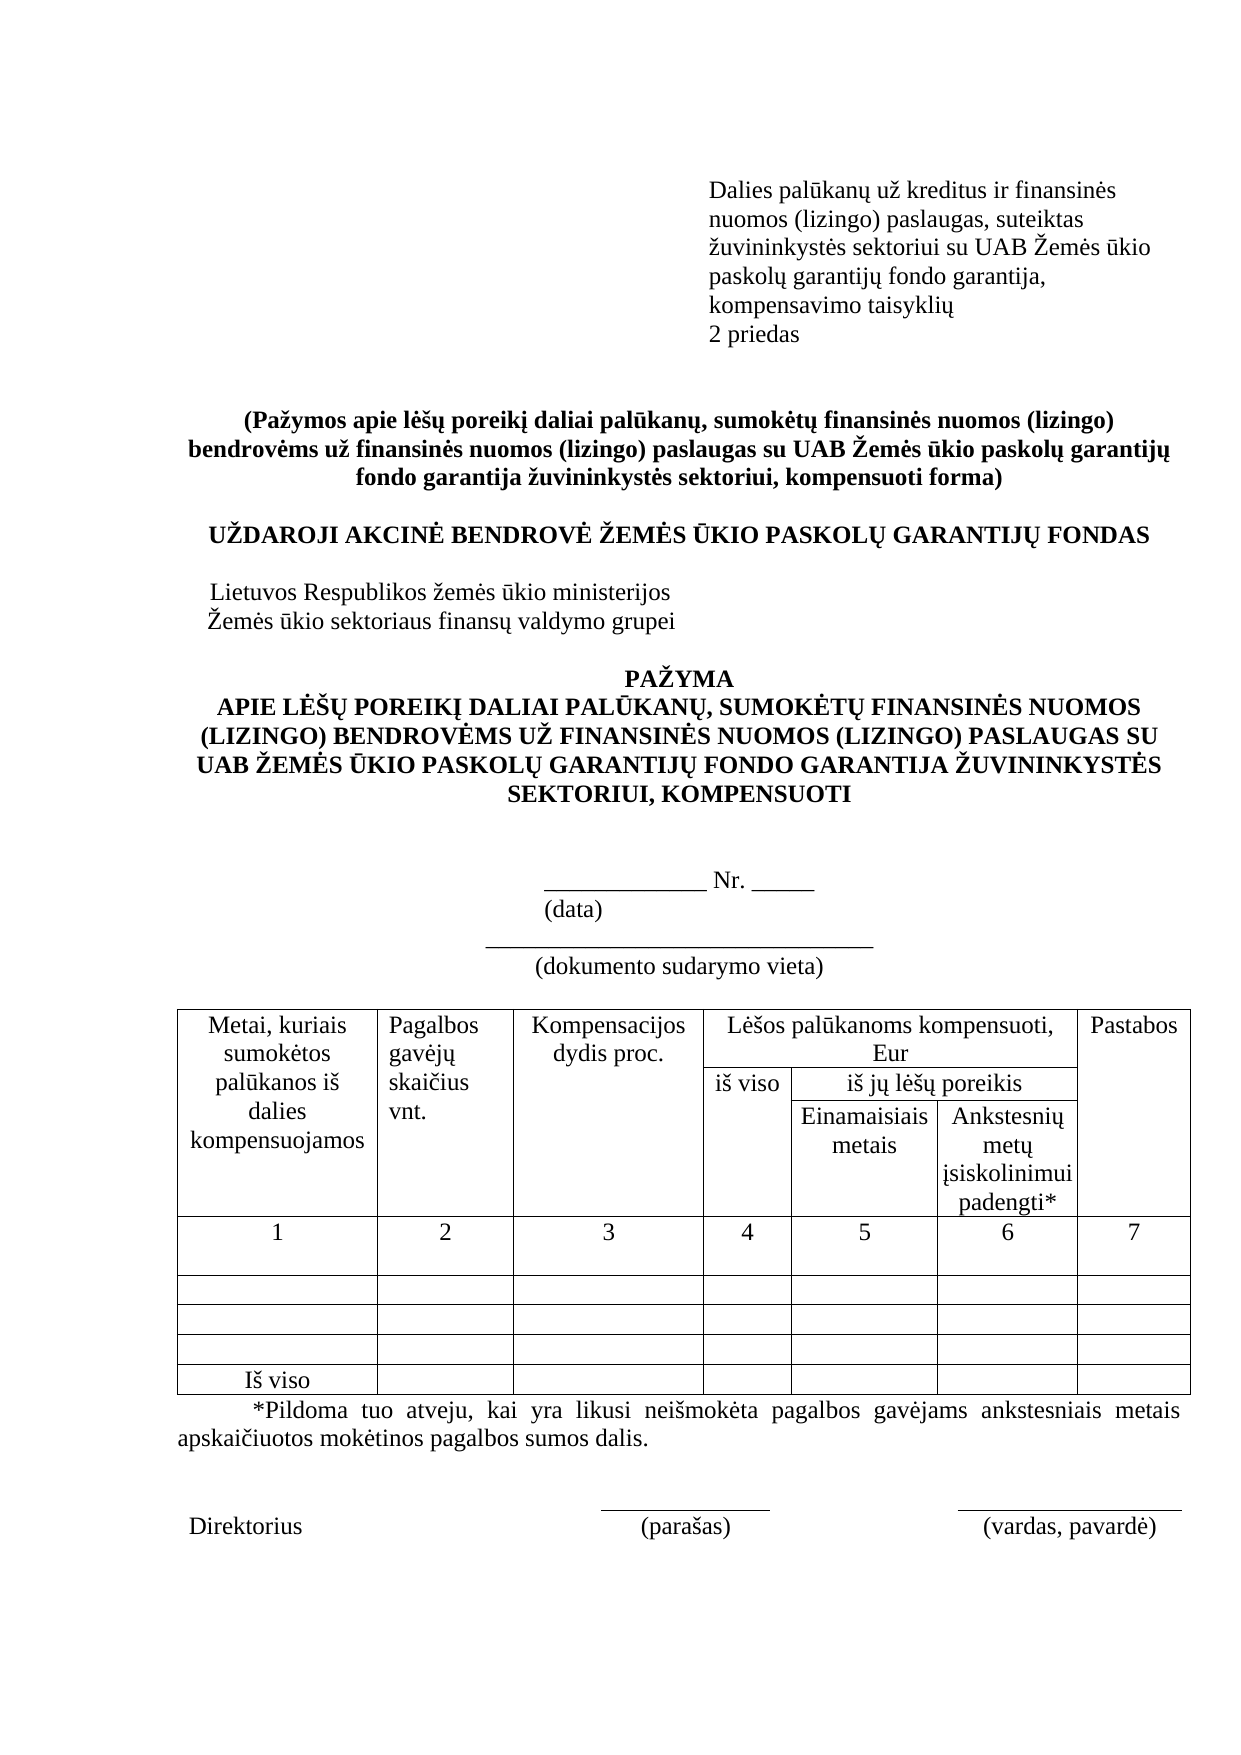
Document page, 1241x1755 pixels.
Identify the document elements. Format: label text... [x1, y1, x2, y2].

table_cell (parašas) [601, 1511, 770, 1539]
table_cell [178, 1305, 377, 1334]
table_cell [1078, 1365, 1190, 1394]
table_cell 4 [704, 1217, 791, 1274]
text (data) [177, 894, 1181, 922]
table_cell Ankstesnių metų įsiskolinimui padengti* [938, 1101, 1077, 1216]
table_cell [378, 1305, 513, 1334]
table_cell iš viso [704, 1068, 791, 1216]
table_header [770, 1481, 957, 1510]
table_cell [514, 1335, 703, 1364]
table_cell [178, 1276, 377, 1304]
table_cell [514, 1365, 703, 1394]
table_cell iš jų lėšų poreikis [792, 1068, 1077, 1100]
table_header Metai, kuriais sumokėtos palūkanos iš dalies kompensuojamos [178, 1010, 377, 1216]
table_cell [178, 1335, 377, 1364]
text žuvininkystės sektoriui su UAB Žemės ūkio [709, 232, 1181, 261]
table_cell [704, 1305, 791, 1334]
text kompensavimo taisyklių [709, 290, 1181, 319]
text Dalies palūkanų už kreditus ir finansinės [709, 175, 1181, 204]
text _______________________________ [177, 922, 1181, 951]
table_header Kompensacijos dydis proc. [514, 1010, 703, 1216]
table_cell [378, 1365, 513, 1394]
table_cell [792, 1276, 937, 1304]
table_cell [792, 1365, 937, 1394]
table_cell 1 [178, 1217, 377, 1274]
table_cell [938, 1335, 1077, 1364]
table_cell Iš viso [178, 1365, 377, 1394]
text Žemės ūkio sektoriaus finansų valdymo grupei [177, 606, 1181, 635]
text PAŽYMA [177, 664, 1181, 692]
table_cell 2 [378, 1217, 513, 1274]
text paskolų garantijų fondo garantija, [709, 261, 1181, 290]
table_header [601, 1481, 770, 1510]
table_cell [704, 1365, 791, 1394]
table_cell 5 [792, 1217, 937, 1274]
table_cell 6 [938, 1217, 1077, 1274]
table_cell [514, 1305, 703, 1334]
table_cell [704, 1276, 791, 1304]
text Lietuvos Respublikos žemės ūkio ministerijos [177, 577, 1181, 606]
table_cell [704, 1335, 791, 1364]
table_header [958, 1481, 1182, 1510]
table_cell Direktorius [177, 1510, 425, 1539]
text *Pildoma tuo atveju, kai yra likusi neišmokėta pagalbos gavėjams ankstesniais metais apskaičiuotos mokėtinos pagalbos sumos dalis. [177, 1395, 1181, 1452]
text (dokumento sudarymo vieta) [177, 951, 1181, 980]
table_header Lėšos palūkanoms kompensuoti, Eur [704, 1010, 1077, 1067]
table_cell [938, 1276, 1077, 1304]
table_cell [792, 1335, 937, 1364]
text nuomos (lizingo) paslaugas, suteiktas [709, 204, 1181, 232]
table_cell Einamaisiais metais [792, 1101, 937, 1216]
table_cell (vardas, pavardė) [958, 1511, 1182, 1539]
table_header [177, 1481, 425, 1510]
table_cell 3 [514, 1217, 703, 1274]
table_cell [1078, 1335, 1190, 1364]
table_cell [378, 1335, 513, 1364]
table_cell 7 [1078, 1217, 1190, 1274]
table_cell [514, 1276, 703, 1304]
table_header Pastabos [1078, 1010, 1190, 1216]
table_cell [378, 1276, 513, 1304]
table_cell [938, 1365, 1077, 1394]
text _____________ Nr. _____ [177, 865, 1181, 894]
text 2 priedas [709, 319, 1181, 347]
table_cell [425, 1510, 601, 1539]
text UŽDAROJI AKCINĖ BENDROVĖ ŽEMĖS ŪKIO PASKOLŲ GARANTIJŲ FONDAS [177, 520, 1181, 549]
table_cell [770, 1510, 957, 1539]
text APIE LĖŠŲ POREIKĮ DALIAI PALŪKANŲ, SUMOKĖTŲ FINANSINĖS NUOMOS (LIZINGO) BENDROVĖMS UŽ FINANSINĖS NUOMOS (LIZINGO) PASLAUGAS SU UAB ŽEMĖS ŪKIO PASKOLŲ GARANTIJŲ FONDO GARANTIJA ŽUVININKYSTĖS SEKTORIUI, KOMPENSUOTI [177, 692, 1181, 807]
table_cell [1078, 1305, 1190, 1334]
text (Pažymos apie lėšų poreikį daliai palūkanų, sumokėtų finansinės nuomos (lizingo) bendrovėms už finansinės nuomos (lizingo) paslaugas su UAB Žemės ūkio paskolų garantijų fondo garantija žuvininkystės sektoriui, kompensuoti forma) [177, 405, 1181, 491]
table_header [425, 1481, 601, 1510]
table_cell [1078, 1276, 1190, 1304]
table_cell [792, 1305, 937, 1334]
table_header Pagalbos gavėjų skaičius vnt. [378, 1010, 513, 1216]
table_cell [938, 1305, 1077, 1334]
